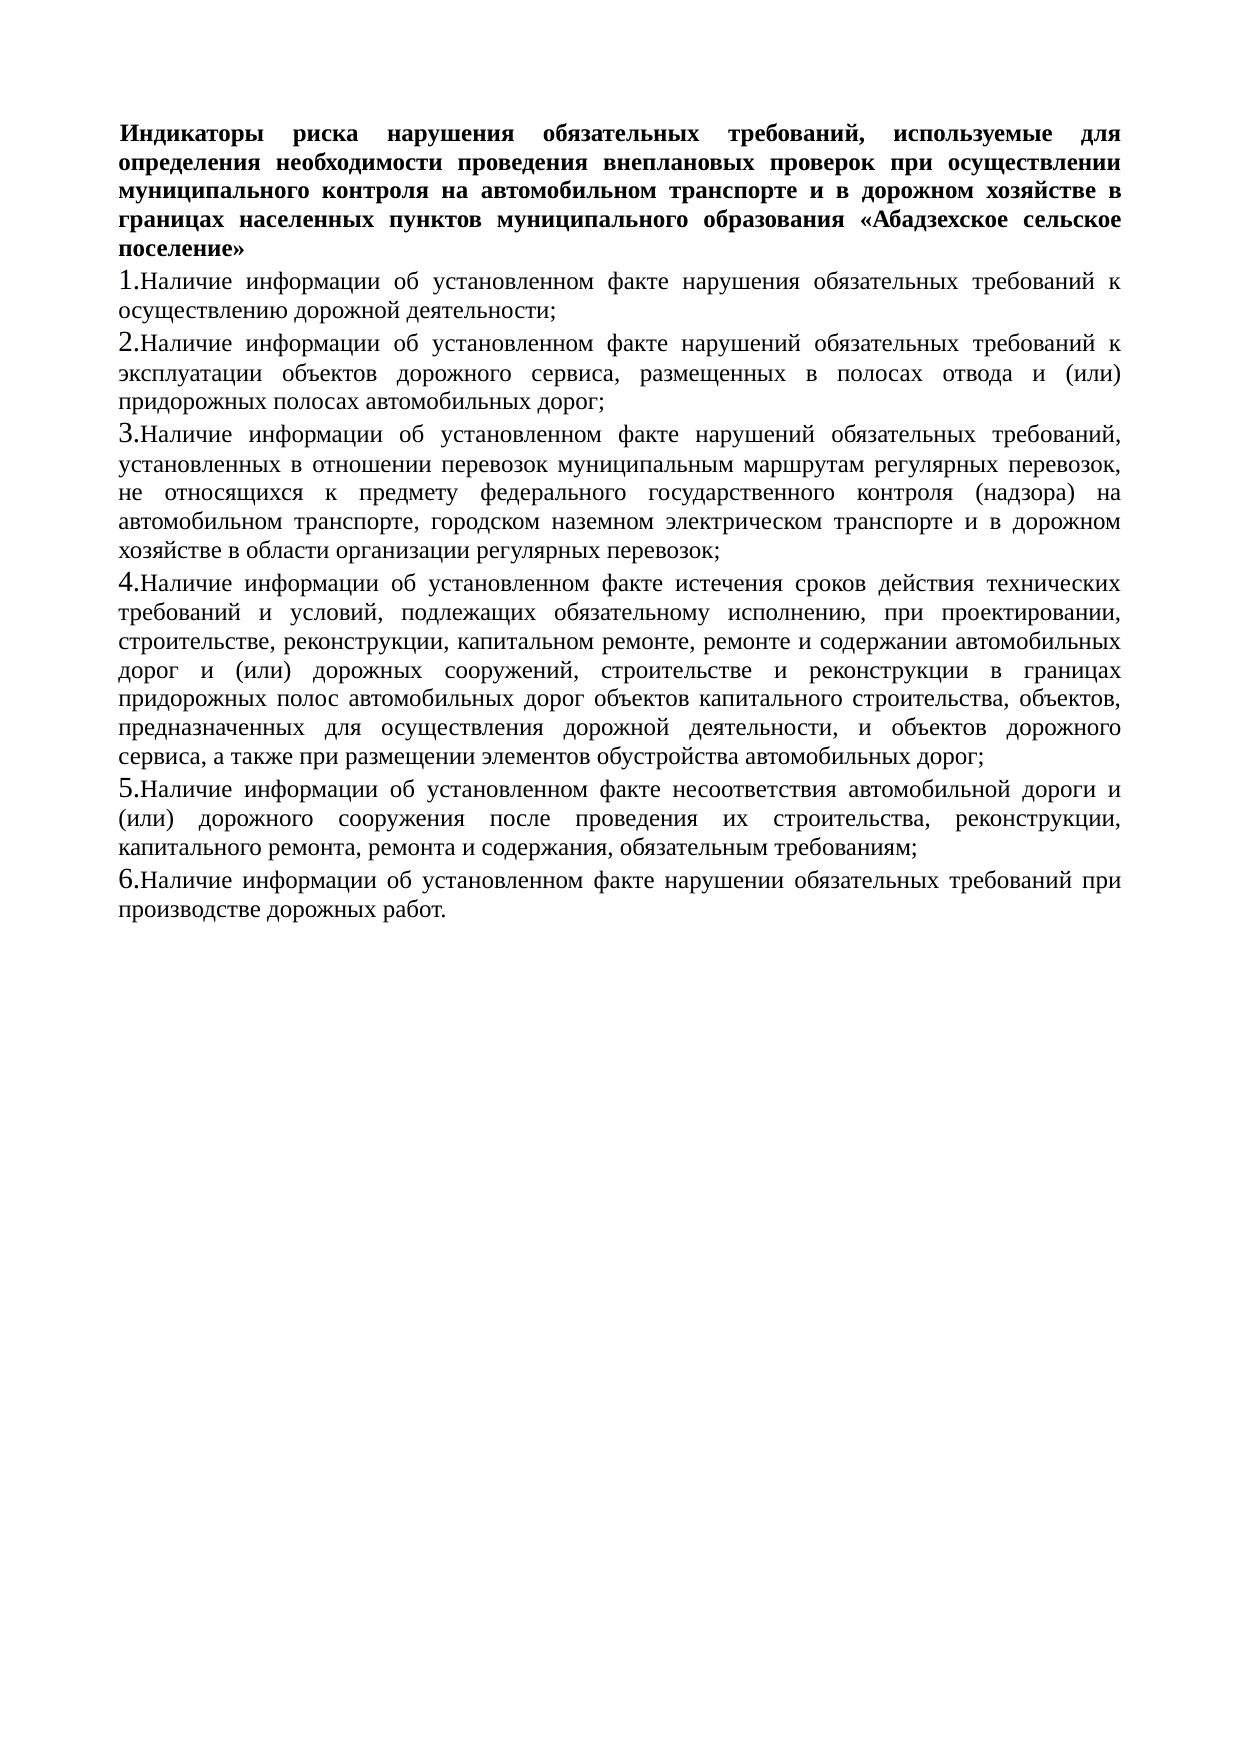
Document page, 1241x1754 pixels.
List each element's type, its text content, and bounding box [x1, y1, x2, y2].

list Наличие информации об установленном факте несоответствия автомобильной дороги и (или) дорожного сооружения после проведения их строительства, реконструкции, капитального ремонта, ремонта и содержания, обязательным требованиям; [118, 770, 1122, 861]
text Индикаторы риска нарушения обязательных требований, используемые для определения необходимости проведения внеплановых проверок при осуществлении муниципального контроля на автомобильном транспорте и в дорожном хозяйстве в границах населенных пунктов муниципального образования «Абадзехское сельское поселение» [118, 118, 1122, 262]
list Наличие информации об установленном факте нарушении обязательных требований при производстве дорожных работ. [118, 861, 1122, 923]
list Наличие информации об установленном факте нарушений обязательных требований, установленных в отношении перевозок муниципальным маршрутам регулярных перевозок, не относящихся к предмету федерального государственного контроля (надзора) на автомобильном транспорте, городском наземном электрическом транспорте и в дорожном хозяйстве в области организации регулярных перевозок; [118, 415, 1122, 564]
list Наличие информации об установленном факте истечения сроков действия технических требований и условий, подлежащих обязательному исполнению, при проектировании, строительстве, реконструкции, капитальном ремонте, ремонте и содержании автомобильных дорог и (или) дорожных сооружений, строительстве и реконструкции в границах придорожных полос автомобильных дорог объектов капитального строительства, объектов, предназначенных для осуществления дорожной деятельности, и объектов дорожного сервиса, а также при размещении элементов обустройства автомобильных дорог; [118, 564, 1122, 770]
list Наличие информации об установленном факте нарушения обязательных требований к осуществлению дорожной деятельности; [118, 262, 1122, 324]
list Наличие информации об установленном факте нарушений обязательных требований к эксплуатации объектов дорожного сервиса, размещенных в полосах отвода и (или) придорожных полосах автомобильных дорог; [118, 324, 1122, 415]
